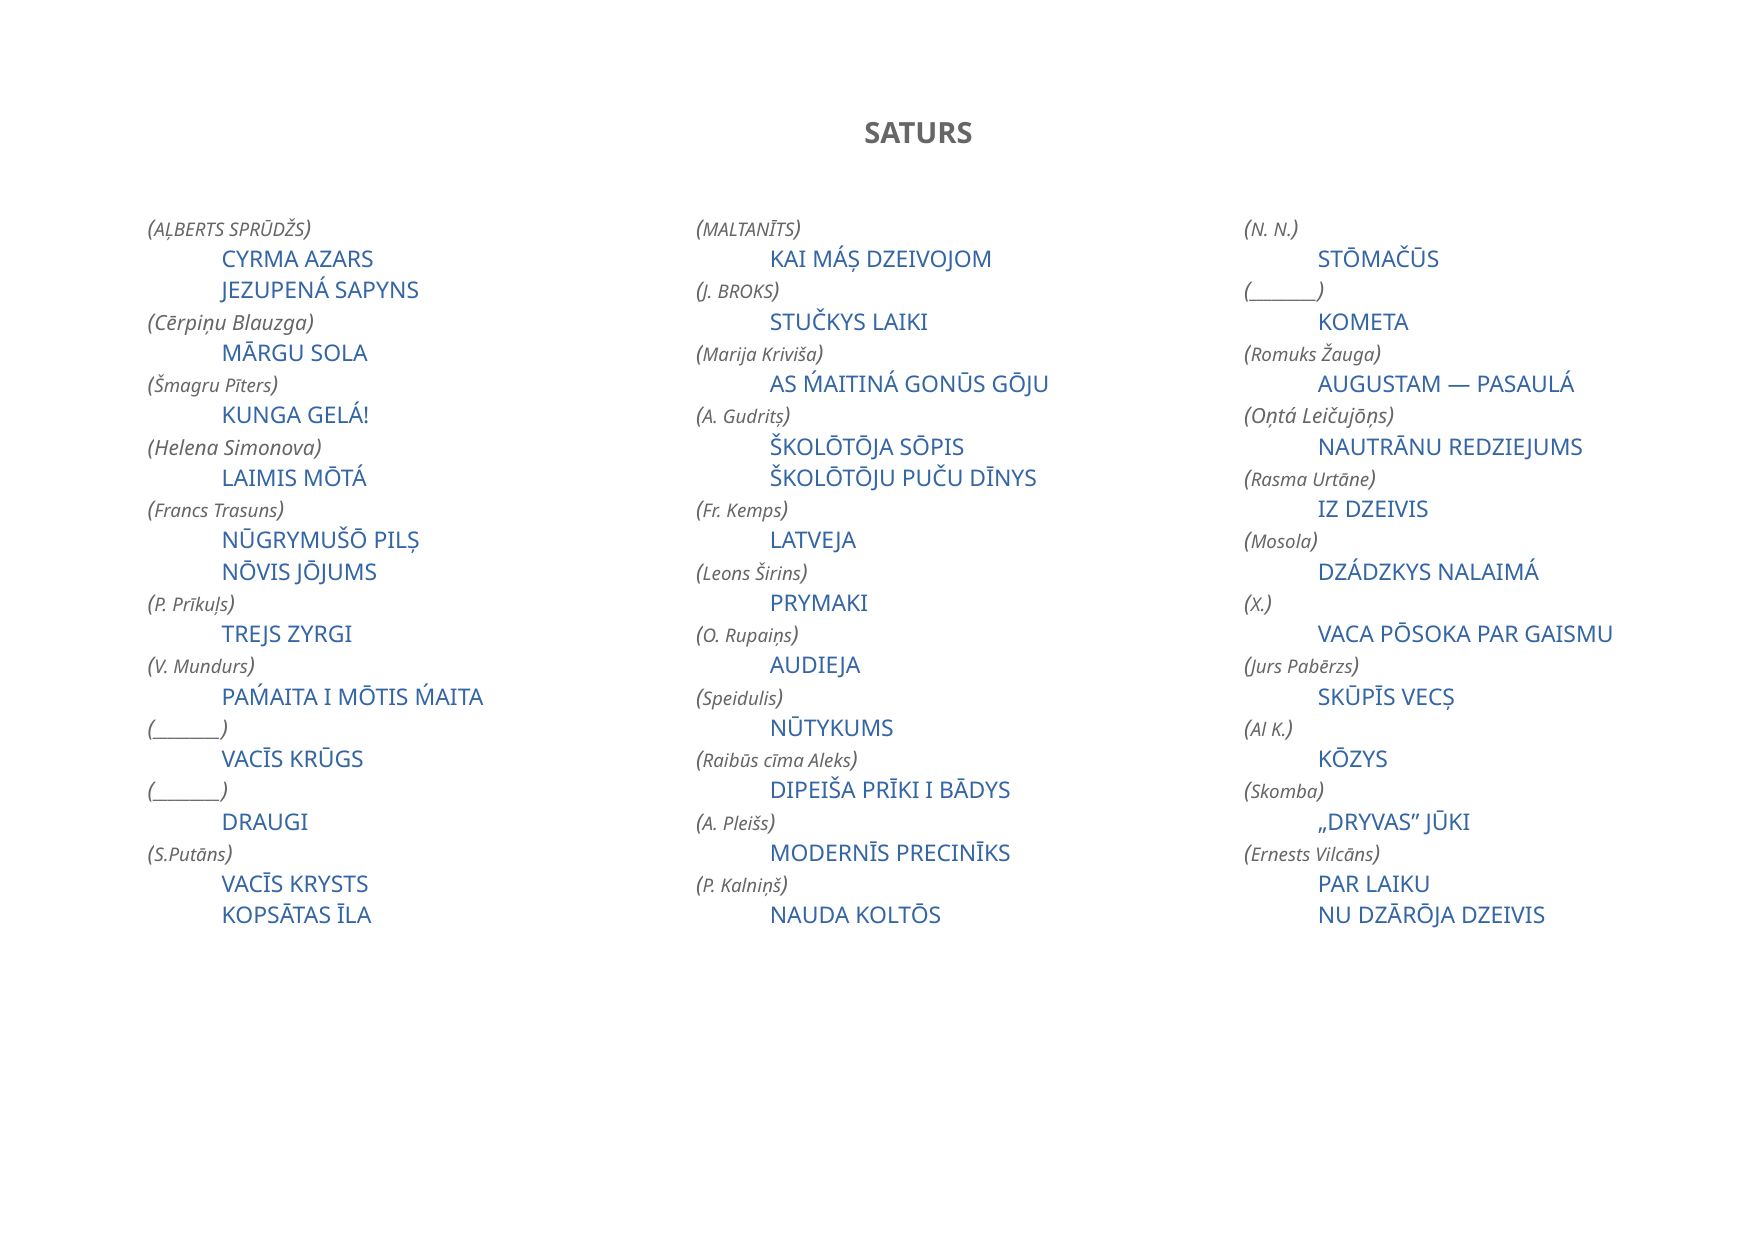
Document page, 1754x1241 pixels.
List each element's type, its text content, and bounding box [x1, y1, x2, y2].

text SATURS [142, 113, 1695, 152]
table_header (N. N.) STŌMAČŪS (_________) KOMETA (Romuks Žauga) AUGUSTAM — PASAULÁ (Oņtá Leičujōņs) NAUTRĀNU REDZIEJUMS (Rasma Urtāne) IZ DZEIVIS (Mosola) DZÁDZKYS NALAIMÁ (X.) VACA PŌSOKA PAR GAISMU (Jurs Pabērzs) SKŪPĪS VECȘ (Al K.) KŌZYS (Skomba) „DRYVAS” JŪKI (Ernests Vilcāns) PAR LAIKU NU DZĀRŌJA DZEIVIS [1155, 206, 1694, 936]
table_header (AĻBERTS SPRŪDŽS) CYRMA AZARS JEZUPENÁ SAPYNS (Cērpiņu Blauzga) MĀRGU SOLA (Šmagru Pīters) KUNGA GELÁ! (Helena Simonova) LAIMIS MŌTÁ (Francs Trasuns) NŪGRYMUŠŌ PILȘ NŌVIS JŌJUMS (P. Prīkuļs) TREJS ZYRGI (V. Mundurs) PAḾAITA I MŌTIS ḾAITA (_________) VACĪS KRŪGS (_________) DRAUGI (S.Putāns) VACĪS KRYSTS KOPSĀTAS ĪLA [59, 206, 607, 936]
table_header (MALTANĪTS) KAI MÁȘ DZEIVOJOM (J. BROKS) STUČKYS LAIKI (Marija Kriviša) AS ḾAITINÁ GONŪS GŌJU (A. Gudritș) ŠKOLŌTŌJA SŌPIS ŠKOLŌTŌJU PUČU DĪNYS (Fr. Kemps) LATVEJA (Leons Širins) PRYMAKI (O. Rupaiņs) AUDIEJA (Speidulis) NŪTYKUMS (Raibūs cīma Aleks) DIPEIŠA PRĪKI I BĀDYS (A. Pleišs) MODERNĪS PRECINĪKS (P. Kalniņš) NAUDA KOLTŌS [607, 206, 1155, 936]
